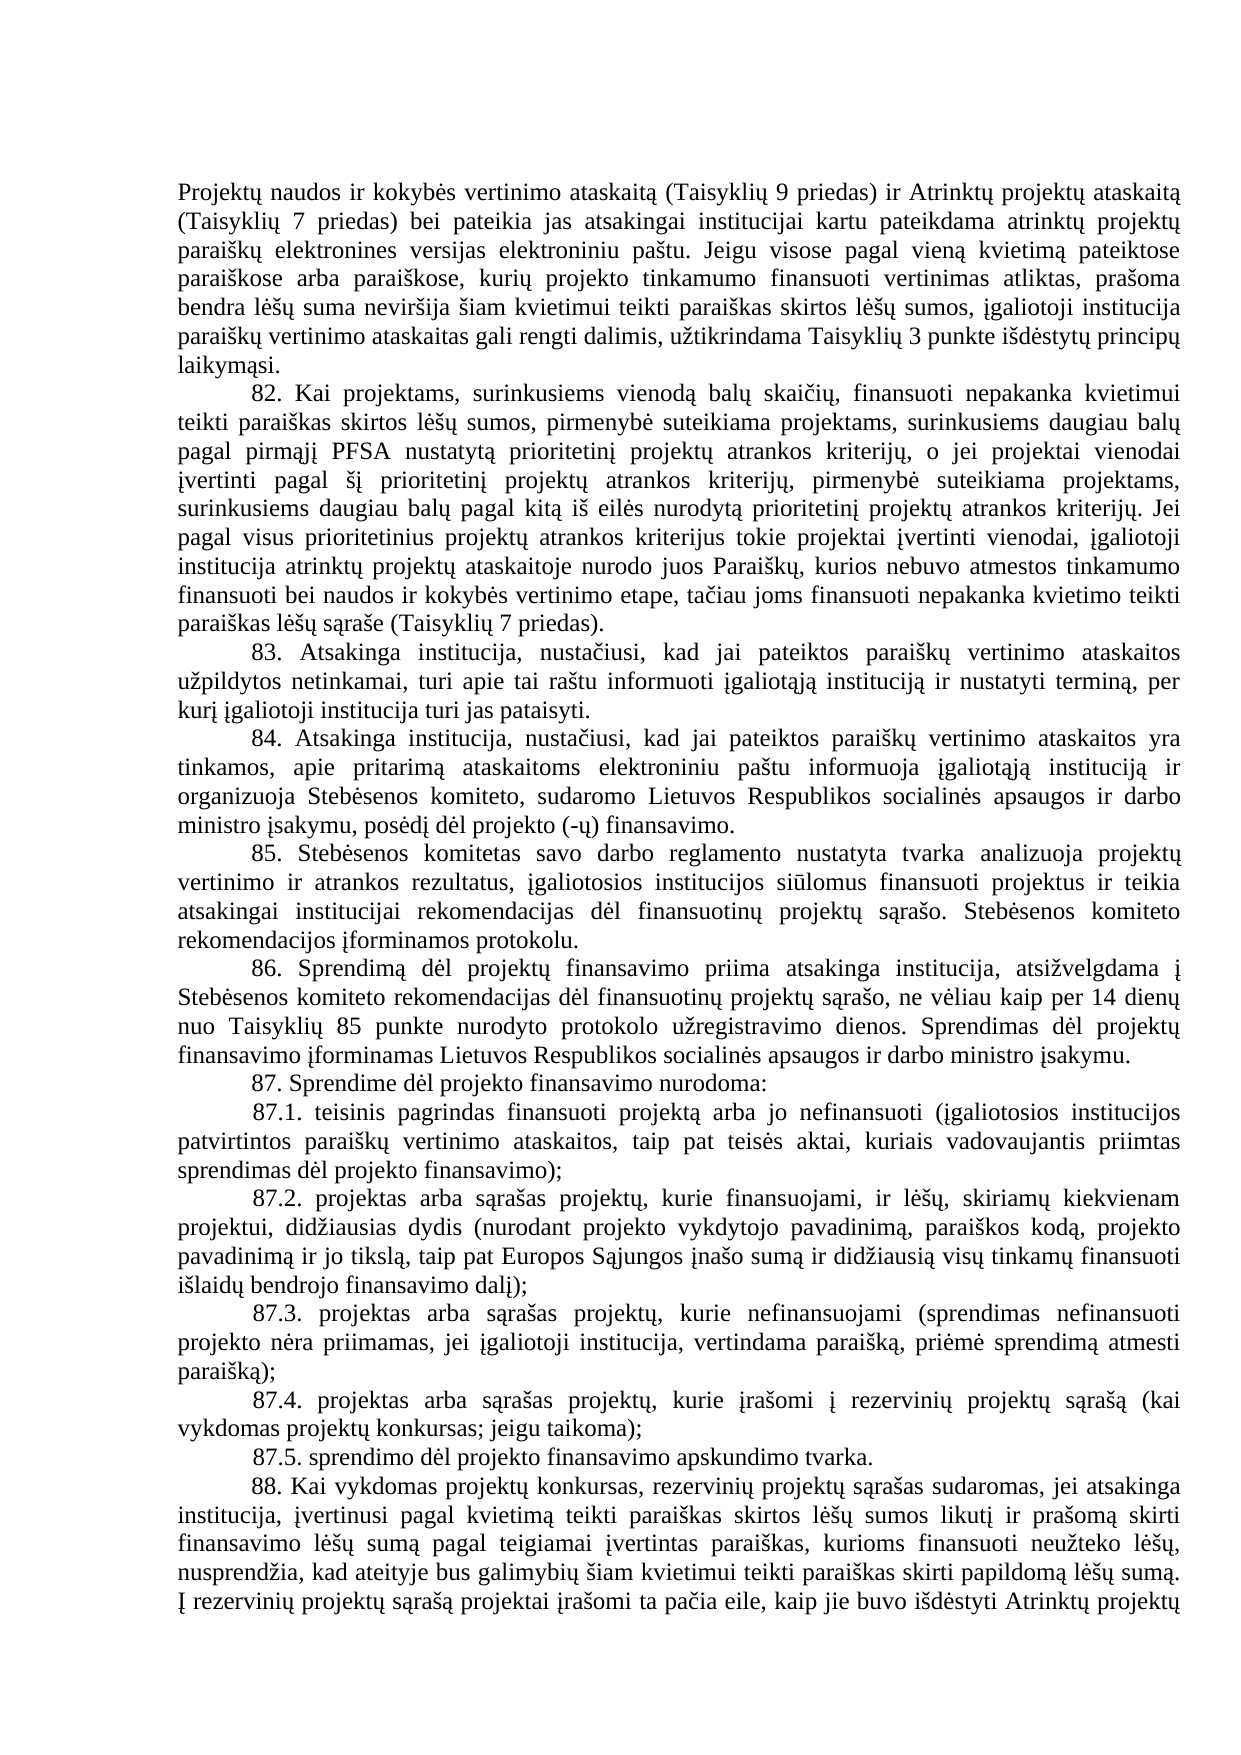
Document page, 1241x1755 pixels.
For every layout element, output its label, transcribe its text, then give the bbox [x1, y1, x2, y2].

text 88. Kai vykdomas projektų konkursas, rezervinių projektų sąrašas sudaromas, jei atsakinga institucija, įvertinusi pagal kvietimą teikti paraiškas skirtos lėšų sumos likutį ir prašomą skirti finansavimo lėšų sumą pagal teigiamai įvertintas paraiškas, kurioms finansuoti neužteko lėšų, nusprendžia, kad ateityje bus galimybių šiam kvietimui teikti paraiškas skirti papildomą lėšų sumą. Į rezervinių projektų sąrašą projektai įrašomi ta pačia eile, kaip jie buvo išdėstyti Atrinktų projektų [177, 1471, 1181, 1615]
text 87.3. projektas arba sąrašas projektų, kurie nefinansuojami (sprendimas nefinansuoti projekto nėra priimamas, jei įgaliotoji institucija, vertindama paraišką, priėmė sprendimą atmesti paraišką); [177, 1298, 1181, 1385]
text 84. Atsakinga institucija, nustačiusi, kad jai pateiktos paraiškų vertinimo ataskaitos yra tinkamos, apie pritarimą ataskaitoms elektroniniu paštu informuoja įgaliotąją instituciją ir organizuoja Stebėsenos komiteto, sudaromo Lietuvos Respublikos socialinės apsaugos ir darbo ministro įsakymu, posėdį dėl projekto (-ų) finansavimo. [177, 723, 1181, 838]
text 87.2. projektas arba sąrašas projektų, kurie finansuojami, ir lėšų, skiriamų kiekvienam projektui, didžiausias dydis (nurodant projekto vykdytojo pavadinimą, paraiškos kodą, projekto pavadinimą ir jo tikslą, taip pat Europos Sąjungos įnašo sumą ir didžiausią visų tinkamų finansuoti išlaidų bendrojo finansavimo dalį); [177, 1183, 1181, 1298]
text 87. Sprendime dėl projekto finansavimo nurodoma: [251, 1068, 1181, 1097]
text 85. Stebėsenos komitetas savo darbo reglamento nustatyta tvarka analizuoja projektų vertinimo ir atrankos rezultatus, įgaliotosios institucijos siūlomus finansuoti projektus ir teikia atsakingai institucijai rekomendacijas dėl finansuotinų projektų sąrašo. Stebėsenos komiteto rekomendacijos įforminamos protokolu. [177, 838, 1181, 953]
text 87.4. projektas arba sąrašas projektų, kurie įrašomi į rezervinių projektų sąrašą (kai vykdomas projektų konkursas; jeigu taikoma); [177, 1385, 1181, 1442]
text Projektų naudos ir kokybės vertinimo ataskaitą (Taisyklių 9 priedas) ir Atrinktų projektų ataskaitą (Taisyklių 7 priedas) bei pateikia jas atsakingai institucijai kartu pateikdama atrinktų projektų paraiškų elektronines versijas elektroniniu paštu. Jeigu visose pagal vieną kvietimą pateiktose paraiškose arba paraiškose, kurių projekto tinkamumo finansuoti vertinimas atliktas, prašoma bendra lėšų suma neviršija šiam kvietimui teikti paraiškas skirtos lėšų sumos, įgaliotoji institucija paraiškų vertinimo ataskaitas gali rengti dalimis, užtikrindama Taisyklių 3 punkte išdėstytų principų laikymąsi. [177, 177, 1181, 378]
text 87.1. teisinis pagrindas finansuoti projektą arba jo nefinansuoti (įgaliotosios institucijos patvirtintos paraiškų vertinimo ataskaitos, taip pat teisės aktai, kuriais vadovaujantis priimtas sprendimas dėl projekto finansavimo); [177, 1097, 1181, 1183]
text 86. Sprendimą dėl projektų finansavimo priima atsakinga institucija, atsižvelgdama į Stebėsenos komiteto rekomendacijas dėl finansuotinų projektų sąrašo, ne vėliau kaip per 14 dienų nuo Taisyklių 85 punkte nurodyto protokolo užregistravimo dienos. Sprendimas dėl projektų finansavimo įforminamas Lietuvos Respublikos socialinės apsaugos ir darbo ministro įsakymu. [177, 953, 1181, 1068]
text 82. Kai projektams, surinkusiems vienodą balų skaičių, finansuoti nepakanka kvietimui teikti paraiškas skirtos lėšų sumos, pirmenybė suteikiama projektams, surinkusiems daugiau balų pagal pirmąjį PFSA nustatytą prioritetinį projektų atrankos kriterijų, o jei projektai vienodai įvertinti pagal šį prioritetinį projektų atrankos kriterijų, pirmenybė suteikiama projektams, surinkusiems daugiau balų pagal kitą iš eilės nurodytą prioritetinį projektų atrankos kriterijų. Jei pagal visus prioritetinius projektų atrankos kriterijus tokie projektai įvertinti vienodai, įgaliotoji institucija atrinktų projektų ataskaitoje nurodo juos Paraiškų, kurios nebuvo atmestos tinkamumo finansuoti bei naudos ir kokybės vertinimo etape, tačiau joms finansuoti nepakanka kvietimo teikti paraiškas lėšų sąraše (Taisyklių 7 priedas). [177, 378, 1181, 637]
text 87.5. sprendimo dėl projekto finansavimo apskundimo tvarka. [177, 1442, 1181, 1471]
text 83. Atsakinga institucija, nustačiusi, kad jai pateiktos paraiškų vertinimo ataskaitos užpildytos netinkamai, turi apie tai raštu informuoti įgaliotąją instituciją ir nustatyti terminą, per kurį įgaliotoji institucija turi jas pataisyti. [177, 637, 1181, 723]
